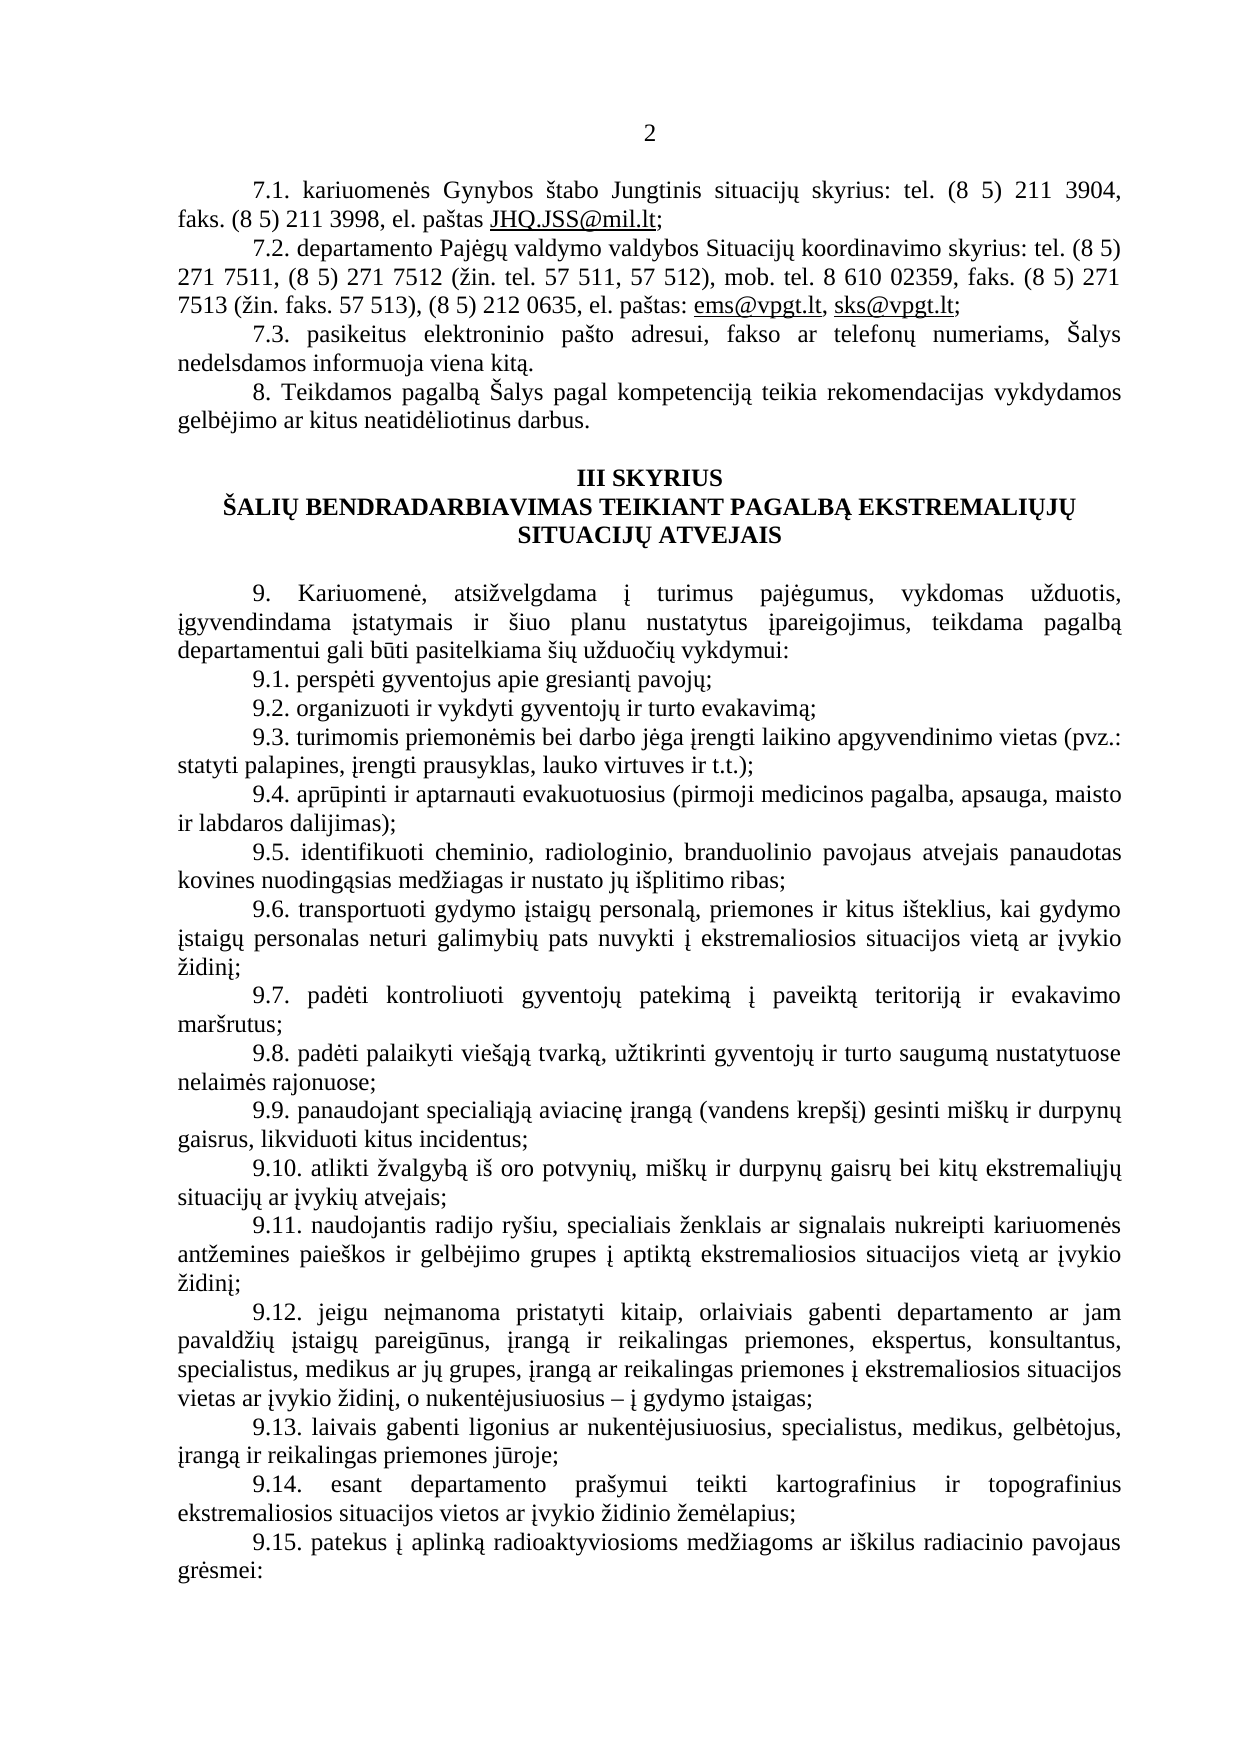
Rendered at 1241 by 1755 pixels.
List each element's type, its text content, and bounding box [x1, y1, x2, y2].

text 9.6. transportuoti gydymo įstaigų personalą, priemones ir kitus išteklius, kai gydymo įstaigų personalas neturi galimybių pats nuvykti į ekstremaliosios situacijos vietą ar įvykio židinį; [177, 894, 1122, 981]
text 9.7. padėti kontroliuoti gyventojų patekimą į paveiktą teritoriją ir evakavimo maršrutus; [177, 981, 1122, 1038]
text 7.2. departamento Pajėgų valdymo valdybos Situacijų koordinavimo skyrius: tel. (8 5) 271 7511, (8 5) 271 7512 (žin. tel. 57 511, 57 512), mob. tel. 8 610 02359, faks. (8 5) 271 7513 (žin. faks. 57 513), (8 5) 212 0635, el. paštas: ems@vpgt.lt, sks@vpgt.lt; [177, 233, 1122, 319]
text 9. Kariuomenė, atsižvelgdama į turimus pajėgumus, vykdomas užduotis, įgyvendindama įstatymais ir šiuo planu nustatytus įpareigojimus, teikdama pagalbą departamentui gali būti pasitelkiama šių užduočių vykdymui: [177, 578, 1122, 664]
text 9.8. padėti palaikyti viešąją tvarką, užtikrinti gyventojų ir turto saugumą nustatytuose nelaimės rajonuose; [177, 1038, 1122, 1096]
text 7.1. kariuomenės Gynybos štabo Jungtinis situacijų skyrius: tel. (8 5) 211 3904, faks. (8 5) 211 3998, el. paštas JHQ.JSS@mil.lt; [177, 176, 1122, 233]
text 9.10. atlikti žvalgybą iš oro potvynių, miškų ir durpynų gaisrų bei kitų ekstremaliųjų situacijų ar įvykių atvejais; [177, 1153, 1122, 1211]
text 8. Teikdamos pagalbą Šalys pagal kompetenciją teikia rekomendacijas vykdydamos gelbėjimo ar kitus neatidėliotinus darbus. [177, 377, 1122, 434]
text 9.9. panaudojant specialiąją aviacinę įrangą (vandens krepšį) gesinti miškų ir durpynų gaisrus, likviduoti kitus incidentus; [177, 1096, 1122, 1153]
text 9.13. laivais gabenti ligonius ar nukentėjusiuosius, specialistus, medikus, gelbėtojus, įrangą ir reikalingas priemones jūroje; [177, 1412, 1122, 1469]
text 9.2. organizuoti ir vykdyti gyventojų ir turto evakavimą; [177, 693, 1122, 722]
text 9.3. turimomis priemonėmis bei darbo jėga įrengti laikino apgyvendinimo vietas (pvz.: statyti palapines, įrengti prausyklas, lauko virtuves ir t.t.); [177, 722, 1122, 779]
text 9.1. perspėti gyventojus apie gresiantį pavojų; [177, 664, 1122, 693]
text 9.15. patekus į aplinką radioaktyviosioms medžiagoms ar iškilus radiacinio pavojaus grėsmei: [177, 1527, 1122, 1584]
text 7.3. pasikeitus elektroninio pašto adresui, fakso ar telefonų numeriams, Šalys nedelsdamos informuoja viena kitą. [177, 319, 1122, 377]
text 9.12. jeigu neįmanoma pristatyti kitaip, orlaiviais gabenti departamento ar jam pavaldžių įstaigų pareigūnus, įrangą ir reikalingas priemones, ekspertus, konsultantus, specialistus, medikus ar jų grupes, įrangą ar reikalingas priemones į ekstremaliosios situacijos vietas ar įvykio židinį, o nukentėjusiuosius – į gydymo įstaigas; [177, 1297, 1122, 1412]
text 9.11. naudojantis radijo ryšiu, specialiais ženklais ar signalais nukreipti kariuomenės antžemines paieškos ir gelbėjimo grupes į aptiktą ekstremaliosios situacijos vietą ar įvykio židinį; [177, 1211, 1122, 1297]
text 9.4. aprūpinti ir aptarnauti evakuotuosius (pirmoji medicinos pagalba, apsauga, maisto ir labdaros dalijimas); [177, 779, 1122, 837]
text III SKYRIUS [177, 463, 1122, 492]
text 9.5. identifikuoti cheminio, radiologinio, branduolinio pavojaus atvejais panaudotas kovines nuodingąsias medžiagas ir nustato jų išplitimo ribas; [177, 837, 1122, 894]
text ŠALIŲ BENDRADARBIAVIMAS TEIKIANT PAGALBĄ EKSTREMALIŲJŲ SITUACIJŲ ATVEJAIS [177, 492, 1122, 549]
text 9.14. esant departamento prašymui teikti kartografinius ir topografinius ekstremaliosios situacijos vietos ar įvykio židinio žemėlapius; [177, 1469, 1122, 1527]
